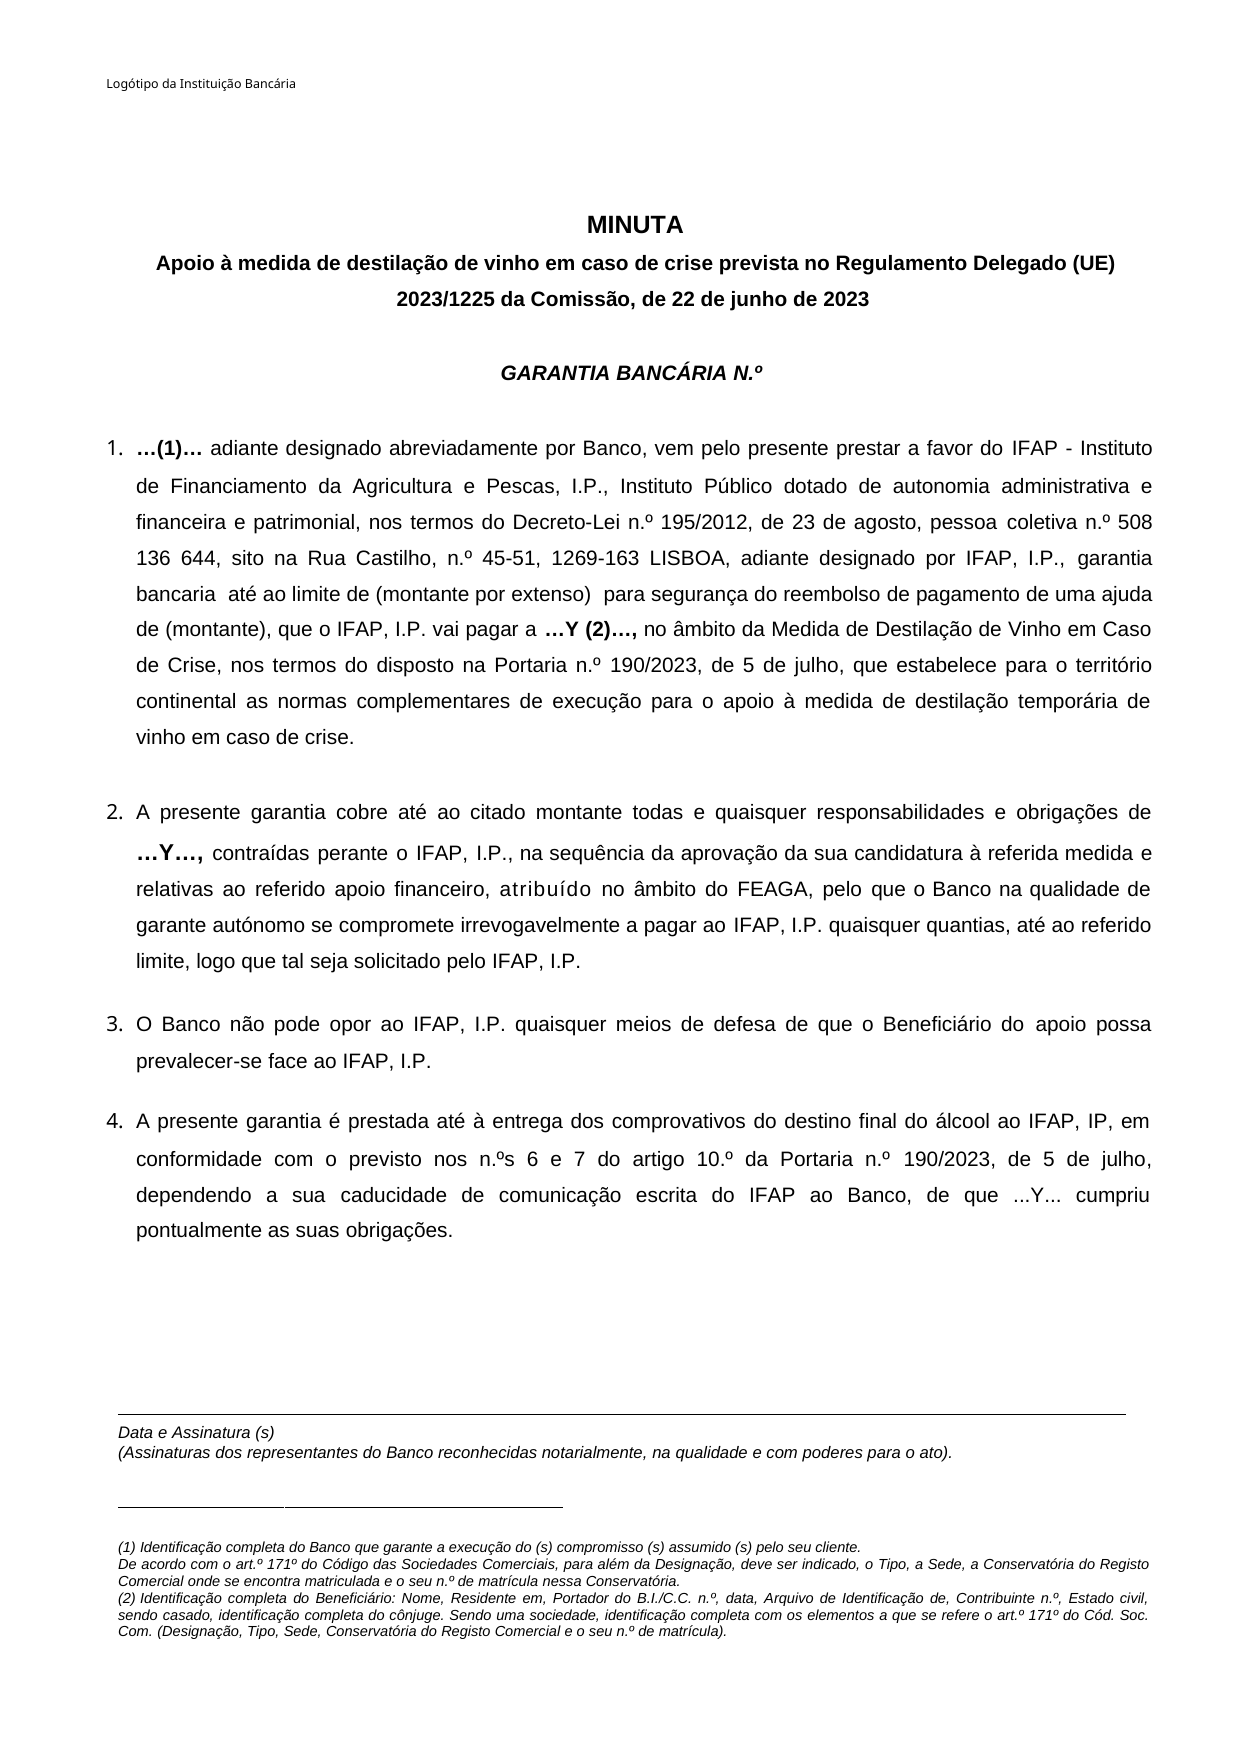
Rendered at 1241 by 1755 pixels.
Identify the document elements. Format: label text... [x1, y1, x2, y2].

text MINUTA [584, 209, 686, 238]
text (Assinaturas dos representantes do Banco reconhecidas notarialmente, na qualidade e com poderes para o ato). [118, 1442, 1166, 1462]
list Identificação completa do Banco que garante a execução do (s) compromisso (s) assumido (s) pelo seu cliente. [118, 1539, 1166, 1556]
list …(1)… adiante designado abreviadamente por Banco, vem pelo presente prestar a favor do IFAP - Instituto de Financiamento da Agricultura e Pescas, I.P., Instituto Público dotado de autonomia administrativa e financeira e patrimonial, nos termos do Decreto-Lei n.º 195/2012, de 23 de agosto, pessoa coletiva n.º 508 136 644, sito na Rua Castilho, n.º 45-51, 1269-163 LISBOA, adiante designado por IFAP, I.P., garantia bancaria até ao limite de (montante por extenso) para segurança do reembolso de pagamento de uma ajuda de (montante), que o IFAP, I.P. vai pagar a …Y (2)…, no âmbito da Medida de Destilação de Vinho em Caso de Crise, nos termos do disposto na Portaria n.º 190/2023, de 5 de julho, que estabelece para o território continental as normas complementares de execução para o apoio à medida de destilação temporária de vinho em caso de crise. [106, 433, 1153, 749]
list O Banco não pode opor ao IFAP, I.P. quaisquer meios de defesa de que o Beneficiário do apoio possa prevalecer-se face ao IFAP, I.P. [106, 1009, 1151, 1073]
text Data e Assinatura (s) [118, 1423, 1166, 1442]
text De acordo com o art.º 171º do Código das Sociedades Comerciais, para além da Designação, deve ser indicado, o Tipo, a Sede, a Conservatória do Registo Comercial onde se encontra matriculada e o seu n.º de matrícula nessa Conservatória. [118, 1556, 1152, 1589]
list A presente garantia é prestada até à entrega dos comprovativos do destino final do álcool ao IFAP, IP, em conformidade com o previsto nos n.ºs 6 e 7 do artigo 10.º da Portaria n.º 190/2023, de 5 de julho, dependendo a sua caducidade de comunicação escrita do IFAP ao Banco, de que ...Y... cumpriu pontualmente as suas obrigações. [106, 1106, 1152, 1242]
list Identificação completa do Beneficiário: Nome, Residente em, Portador do B.I./C.C. n.º, data, Arquivo de Identificação de, Contribuinte n.º, Estado civil, sendo casado, identificação completa do cônjuge. Sendo uma sociedade, identificação completa com os elementos a que se refere o art.º 171º do Cód. Soc. Com. (Designação, Tipo, Sede, Conservatória do Registo Comercial e o seu n.º de matrícula). [118, 1589, 1152, 1640]
subtitle GARANTIA BANCÁRIA N.º [417, 361, 852, 385]
list A presente garantia cobre até ao citado montante todas e quaisquer responsabilidades e obrigações de …Y…, contraídas perante o IFAP, I.P., na sequência da aprovação da sua candidatura à referida medida e relativas ao referido apoio financeiro, atribuído no âmbito do FEAGA, pelo que o Banco na qualidade de garante autónomo se compromete irrevogavelmente a pagar ao IFAP, I.P. quaisquer quantias, até ao referido limite, logo que tal seja solicitado pelo IFAP, I.P. [106, 797, 1152, 973]
text Apoio à medida de destilação de vinho em caso de crise prevista no Regulamento Delegado (UE) 2023/1225 da Comissão, de 22 de junho de 2023 [106, 251, 1166, 311]
